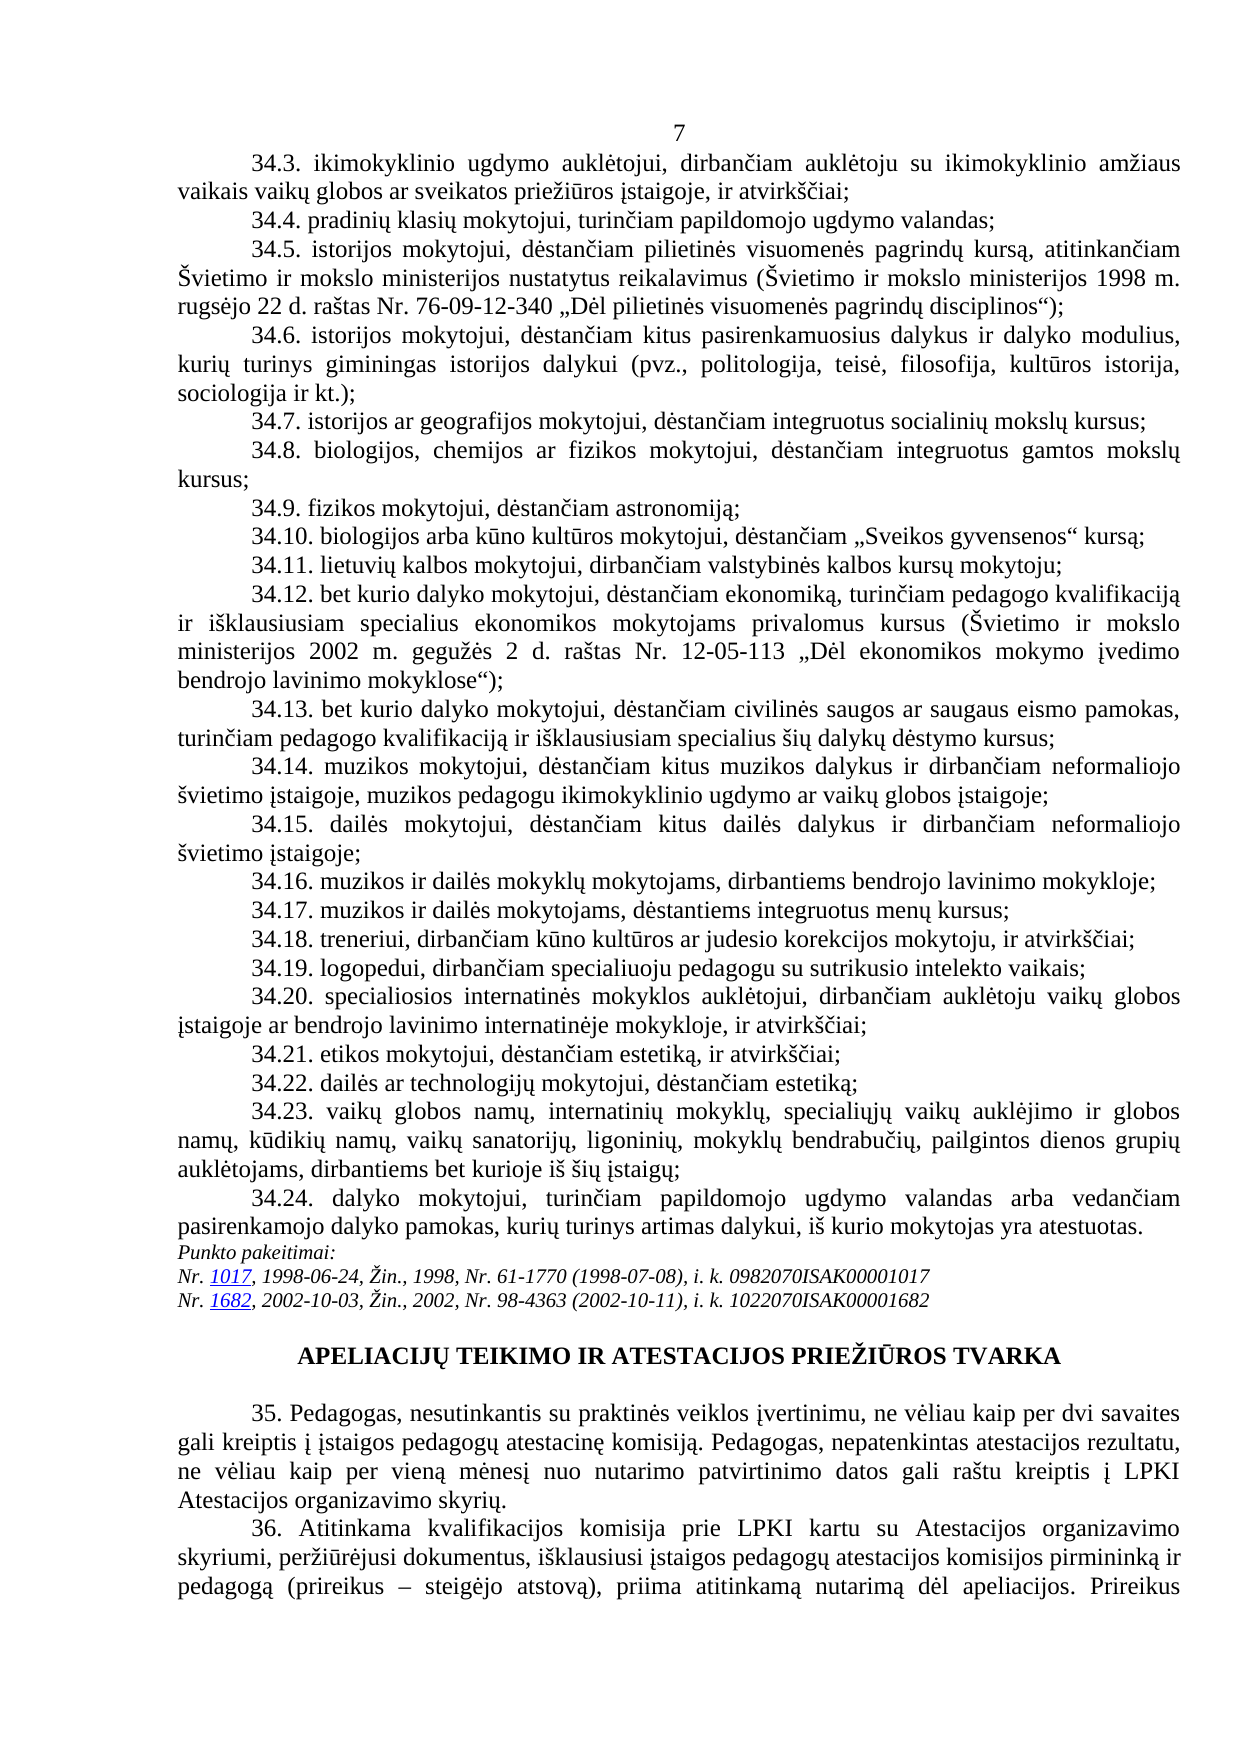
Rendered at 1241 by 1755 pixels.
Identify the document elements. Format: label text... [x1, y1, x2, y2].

text 34.17. muzikos ir dailės mokytojams, dėstantiems integruotus menų kursus; [177, 895, 1181, 924]
text 34.11. lietuvių kalbos mokytojui, dirbančiam valstybinės kalbos kursų mokytoju; [177, 550, 1181, 579]
text 34.12. bet kurio dalyko mokytojui, dėstančiam ekonomiką, turinčiam pedagogo kvalifikaciją ir išklausiusiam specialius ekonomikos mokytojams privalomus kursus (Švietimo ir mokslo ministerijos 2002 m. gegužės 2 d. raštas Nr. 12-05-113 „Dėl ekonomikos mokymo įvedimo bendrojo lavinimo mokyklose“); [177, 579, 1181, 694]
text 34.20. specialiosios internatinės mokyklos auklėtojui, dirbančiam auklėtoju vaikų globos įstaigoje ar bendrojo lavinimo internatinėje mokykloje, ir atvirkščiai; [177, 981, 1181, 1039]
text Punkto pakeitimai: [177, 1240, 1181, 1264]
text 35. Pedagogas, nesutinkantis su praktinės veiklos įvertinimu, ne vėliau kaip per dvi savaites gali kreiptis į įstaigos pedagogų atestacinę komisiją. Pedagogas, nepatenkintas atestacijos rezultatu, ne vėliau kaip per vieną mėnesį nuo nutarimo patvirtinimo datos gali raštu kreiptis į LPKI Atestacijos organizavimo skyrių. [177, 1398, 1181, 1513]
text 34.21. etikos mokytojui, dėstančiam estetiką, ir atvirkščiai; [177, 1039, 1181, 1068]
text 34.15. dailės mokytojui, dėstančiam kitus dailės dalykus ir dirbančiam neformaliojo švietimo įstaigoje; [177, 809, 1181, 866]
text 34.9. fizikos mokytojui, dėstančiam astronomiją; [177, 493, 1181, 521]
text 34.18. treneriui, dirbančiam kūno kultūros ar judesio korekcijos mokytoju, ir atvirkščiai; [177, 924, 1181, 953]
text 34.22. dailės ar technologijų mokytojui, dėstančiam estetiką; [177, 1068, 1181, 1096]
text 34.5. istorijos mokytojui, dėstančiam pilietinės visuomenės pagrindų kursą, atitinkančiam Švietimo ir mokslo ministerijos nustatytus reikalavimus (Švietimo ir mokslo ministerijos 1998 m. rugsėjo 22 d. raštas Nr. 76-09-12-340 „Dėl pilietinės visuomenės pagrindų disciplinos“); [177, 234, 1181, 320]
text Nr. 1682, 2002-10-03, Žin., 2002, Nr. 98-4363 (2002-10-11), i. k. 1022070ISAK00001682 [177, 1288, 1181, 1312]
text 34.10. biologijos arba kūno kultūros mokytojui, dėstančiam „Sveikos gyvensenos“ kursą; [177, 521, 1181, 550]
text 34.4. pradinių klasių mokytojui, turinčiam papildomojo ugdymo valandas; [177, 205, 1181, 234]
text 34.24. dalyko mokytojui, turinčiam papildomojo ugdymo valandas arba vedančiam pasirenkamojo dalyko pamokas, kurių turinys artimas dalykui, iš kurio mokytojas yra atestuotas. [177, 1183, 1181, 1240]
text 34.14. muzikos mokytojui, dėstančiam kitus muzikos dalykus ir dirbančiam neformaliojo švietimo įstaigoje, muzikos pedagogu ikimokyklinio ugdymo ar vaikų globos įstaigoje; [177, 751, 1181, 809]
text 34.8. biologijos, chemijos ar fizikos mokytojui, dėstančiam integruotus gamtos mokslų kursus; [177, 435, 1181, 493]
text 34.7. istorijos ar geografijos mokytojui, dėstančiam integruotus socialinių mokslų kursus; [177, 406, 1181, 435]
text 34.16. muzikos ir dailės mokyklų mokytojams, dirbantiems bendrojo lavinimo mokykloje; [177, 866, 1181, 895]
text Nr. 1017, 1998-06-24, Žin., 1998, Nr. 61-1770 (1998-07-08), i. k. 0982070ISAK00001017 [177, 1264, 1181, 1288]
text 36. Atitinkama kvalifikacijos komisija prie LPKI kartu su Atestacijos organizavimo skyriumi, peržiūrėjusi dokumentus, išklausiusi įstaigos pedagogų atestacijos komisijos pirmininką ir pedagogą (prireikus – steigėjo atstovą), priima atitinkamą nutarimą dėl apeliacijos. Prireikus [177, 1513, 1181, 1600]
text 34.13. bet kurio dalyko mokytojui, dėstančiam civilinės saugos ar saugaus eismo pamokas, turinčiam pedagogo kvalifikaciją ir išklausiusiam specialius šių dalykų dėstymo kursus; [177, 694, 1181, 751]
text 34.6. istorijos mokytojui, dėstančiam kitus pasirenkamuosius dalykus ir dalyko modulius, kurių turinys giminingas istorijos dalykui (pvz., politologija, teisė, filosofija, kultūros istorija, sociologija ir kt.); [177, 320, 1181, 406]
text 34.19. logopedui, dirbančiam specialiuoju pedagogu su sutrikusio intelekto vaikais; [177, 953, 1181, 981]
text APELIACIJŲ TEIKIMO IR ATESTACIJOS PRIEŽIŪROS TVARKA [177, 1341, 1181, 1370]
text 34.3. ikimokyklinio ugdymo auklėtojui, dirbančiam auklėtoju su ikimokyklinio amžiaus vaikais vaikų globos ar sveikatos priežiūros įstaigoje, ir atvirkščiai; [177, 148, 1181, 205]
text 34.23. vaikų globos namų, internatinių mokyklų, specialiųjų vaikų auklėjimo ir globos namų, kūdikių namų, vaikų sanatorijų, ligoninių, mokyklų bendrabučių, pailgintos dienos grupių auklėtojams, dirbantiems bet kurioje iš šių įstaigų; [177, 1096, 1181, 1183]
